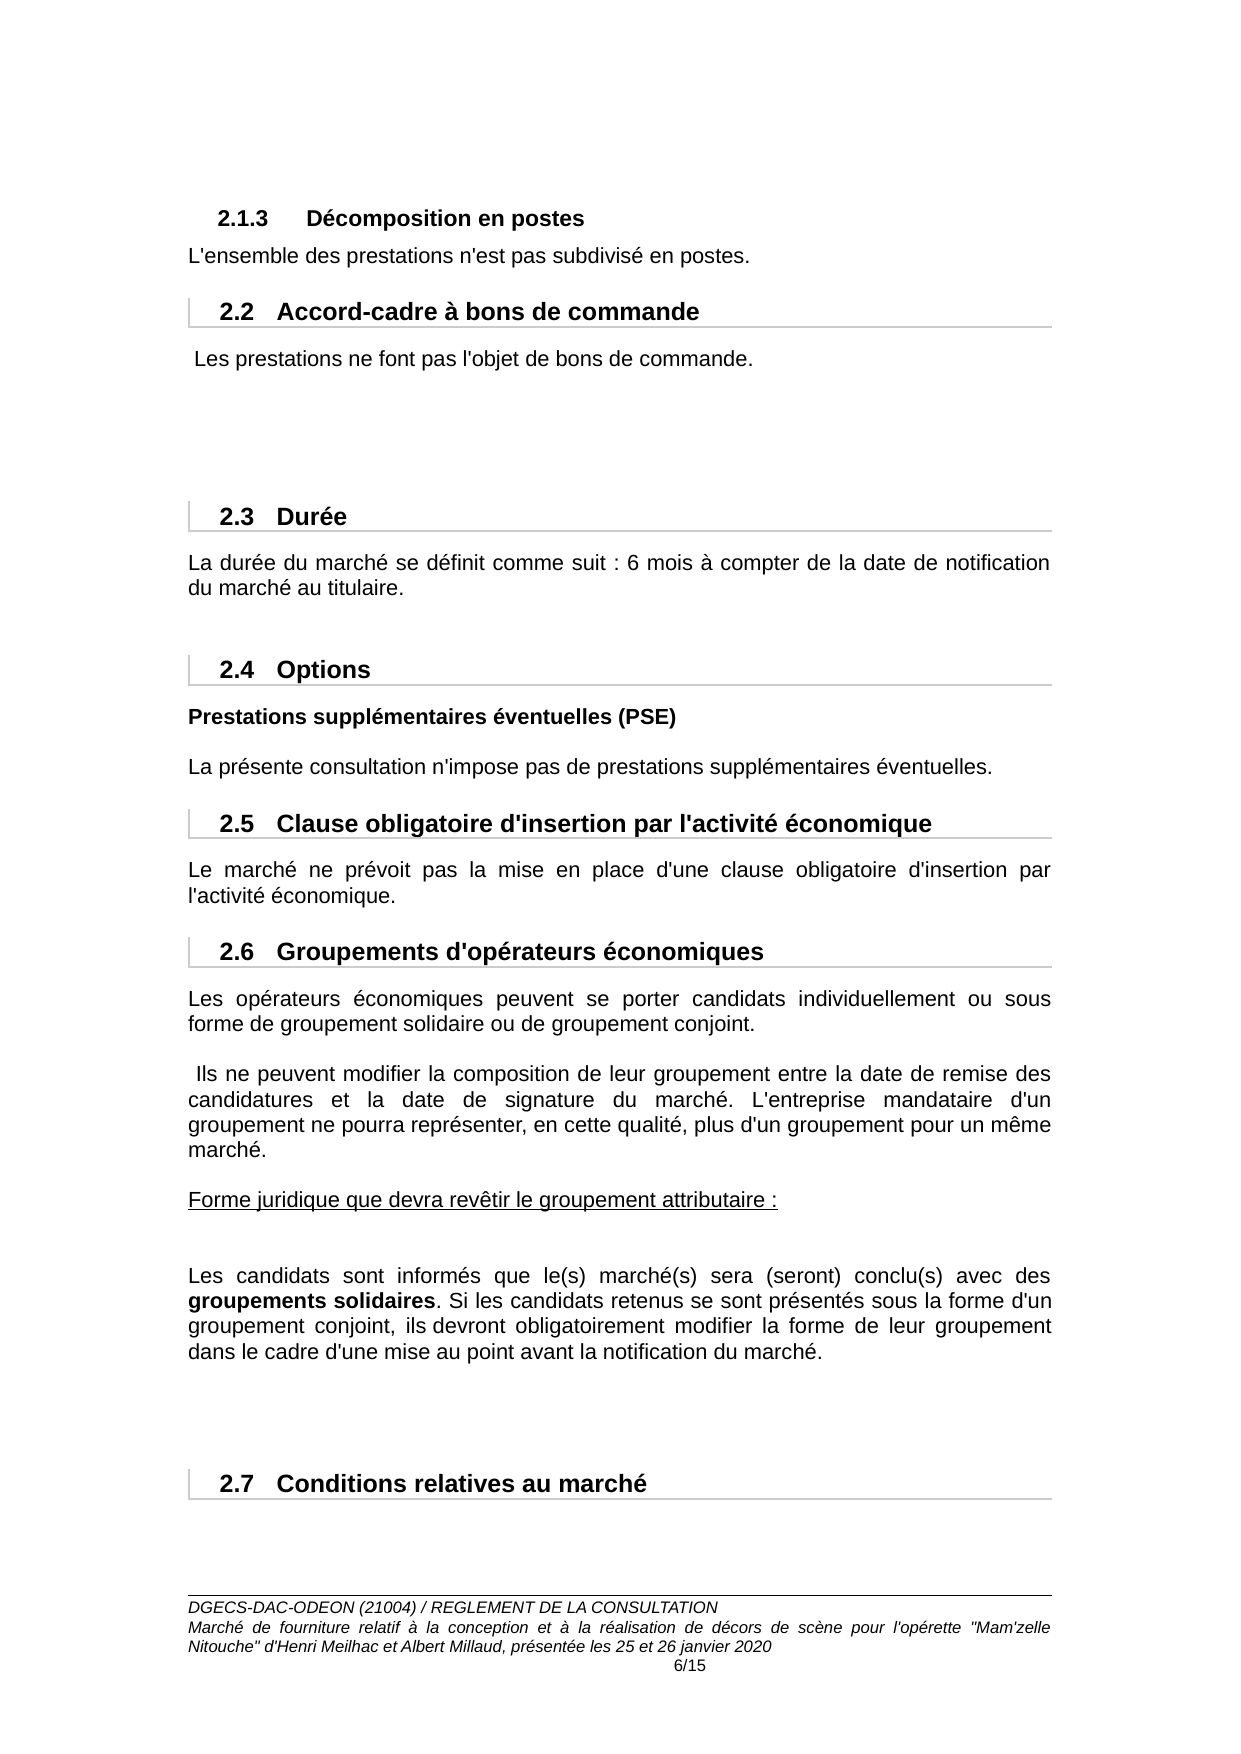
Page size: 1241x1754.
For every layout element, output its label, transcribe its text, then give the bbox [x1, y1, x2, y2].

subtitle Décomposition en postes [188, 204, 1052, 231]
text Les candidats sont informés que le(s) marché(s) sera (seront) conclu(s) avec des groupements solidaires. Si les candidats retenus se sont présentés sous la forme d'un groupement conjoint, ils devront obligatoirement modifier la forme de leur groupement dans le cadre d'une mise au point avant la notification du marché. [188, 1263, 1052, 1364]
text Prestations supplémentaires éventuelles (PSE) [188, 704, 1052, 729]
text Les opérateurs économiques peuvent se porter candidats individuellement ou sous forme de groupement solidaire ou de groupement conjoint. [188, 986, 1052, 1036]
text La durée du marché se définit comme suit : 6 mois à compter de la date de notification du marché au titulaire. [188, 550, 1052, 600]
text Les prestations ne font pas l'objet de bons de commande. [188, 346, 1052, 371]
text La présente consultation n'impose pas de prestations supplémentaires éventuelles. [188, 754, 1052, 779]
text Le marché ne prévoit pas la mise en place d'une clause obligatoire d'insertion par l'activité économique. [188, 857, 1052, 908]
subtitle Conditions relatives au marché [190, 1469, 1052, 1498]
subtitle Accord-cadre à bons de commande [188, 297, 1052, 326]
text Ils ne peuvent modifier la composition de leur groupement entre la date de remise des candidatures et la date de signature du marché. L'entreprise mandataire d'un groupement ne pourra représenter, en cette qualité, plus d'un groupement pour un même marché. [188, 1061, 1052, 1162]
subtitle Groupements d'opérateurs économiques [190, 937, 1052, 966]
subtitle Durée [190, 501, 1052, 530]
text Forme juridique que devra revêtir le groupement attributaire : [188, 1187, 1052, 1213]
subtitle Options [190, 655, 1052, 684]
text L'ensemble des prestations n'est pas subdivisé en postes. [188, 243, 1052, 268]
subtitle Clause obligatoire d'insertion par l'activité économique [190, 809, 1052, 837]
